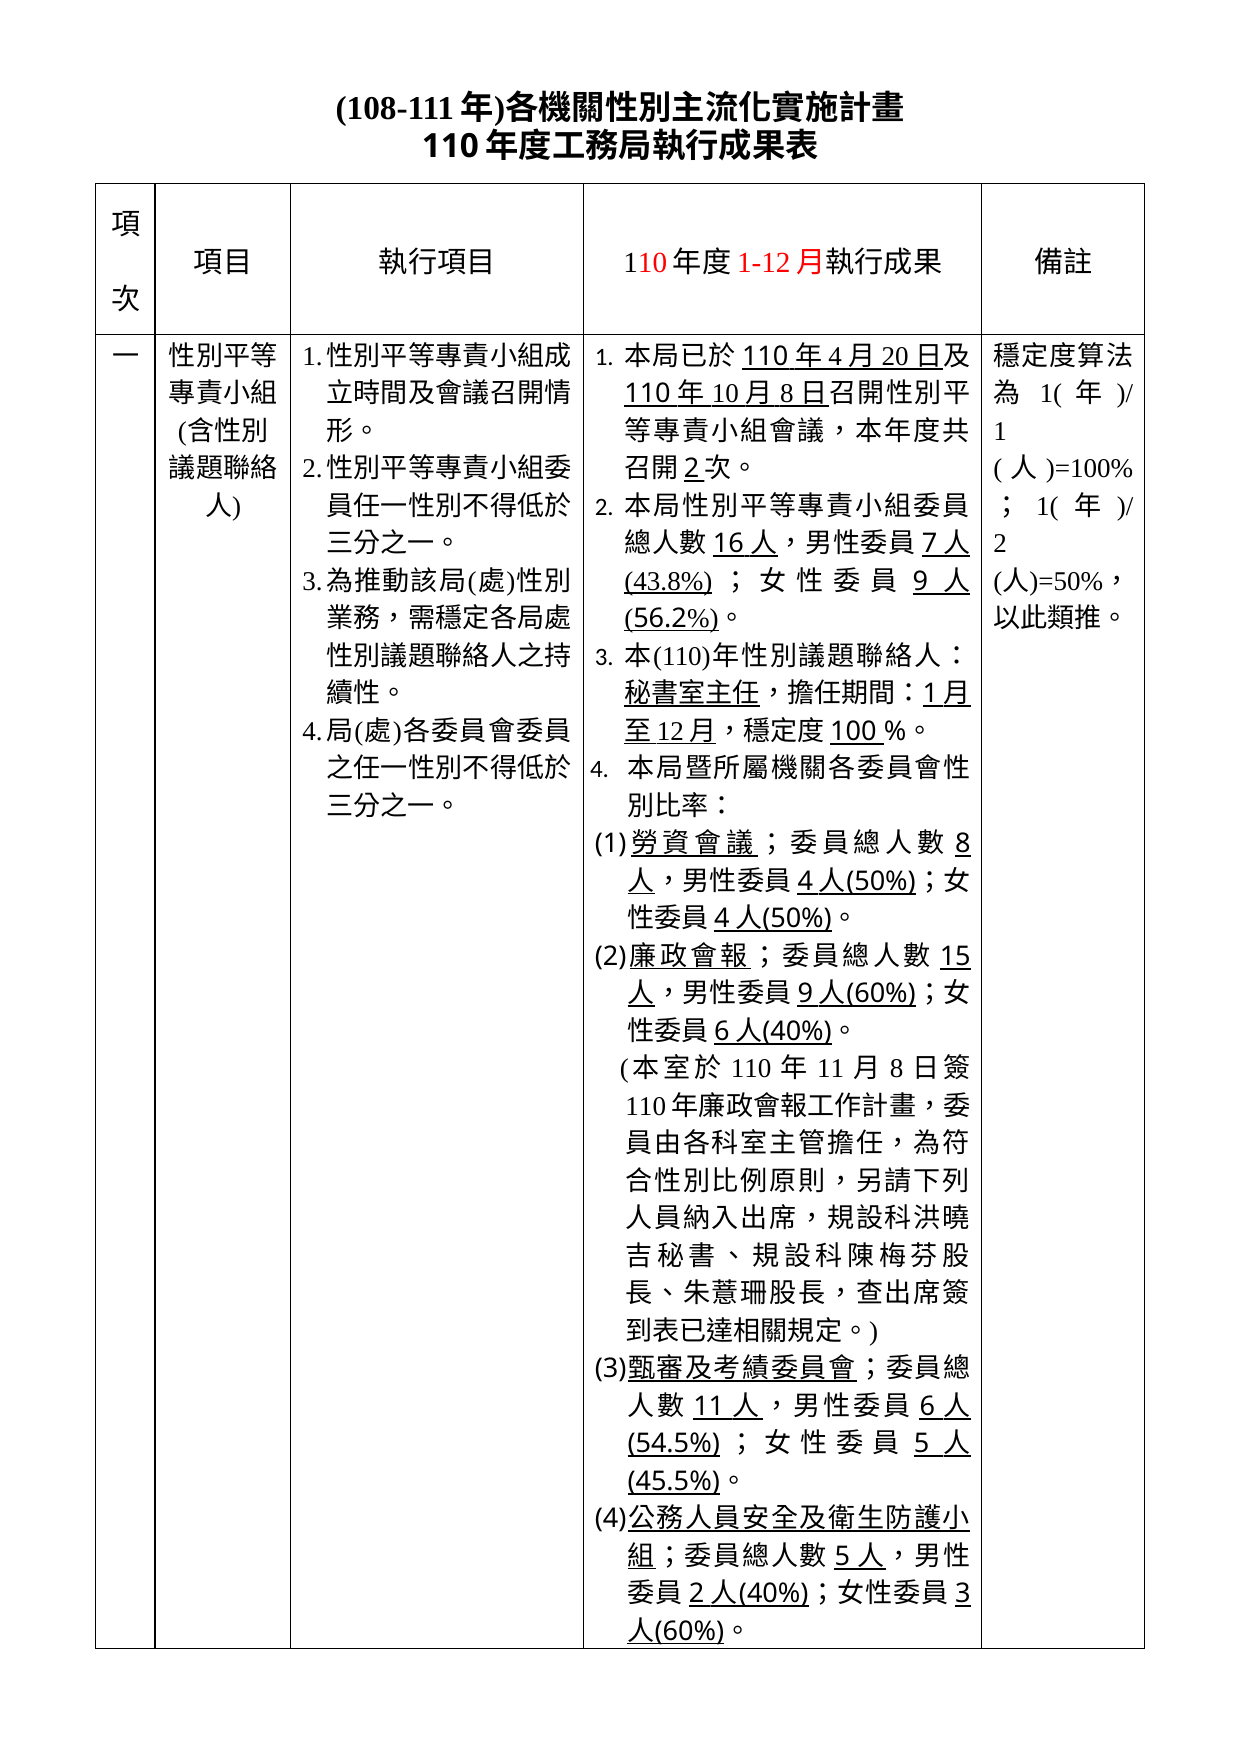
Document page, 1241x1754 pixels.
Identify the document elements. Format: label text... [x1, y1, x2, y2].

text 110年度工務局執行成果表 [75, 127, 1165, 164]
table_cell 穩定度算法為1(年)/1(人)=100%；1(年)/2(人)=50%， 以此類推。 [982, 335, 1144, 1648]
table_header 項次 [96, 184, 154, 334]
table_cell 本局已於110年4月20日及110年10月8日召開性別平等專責小組會議，本年度共召開2次。 本局性別平等專責小組委員總人數16人，男性委員7人(43.8%)；女性委員9人(56.2%)。 本(110)年性別議題聯絡人： 秘書室主任，擔任期間：1月至12月，穩定度100 %。 本局暨所屬機關各委員會性別比率： (1)勞資會議；委員總人數8人，男性委員4人(50%)；女性委員4人(50%)。 (2)廉政會報；委員總人數15人，男性委員9人(60%)；女性委員6人(40%)。 (本室於110年11月8日簽110年廉政會報工作計畫，委員由各科室主管擔任，為符合性別比例原則，另請下列人員納入出席，規設科洪曉吉秘書、規設科陳梅芬股長、朱薏珊股長，查出席簽到表已達相關規定。) (3)甄審及考績委員會；委員總人數11人，男性委員6人(54.5%)；女性委員5人(45.5%)。 (4)公務人員安全及衛生防護小組；委員總人數5人，男性委員2人(40%)；女性委員3人(60%)。 [584, 335, 981, 1648]
table_header 項目 [156, 184, 290, 334]
text (108-111年)各機關性別主流化實施計畫 [75, 89, 1165, 127]
table_cell 性別平等專責小組 (含性別議題聯絡人) [156, 335, 290, 1648]
table_header 備註 [982, 184, 1144, 334]
table_header 110年度1-12月執行成果 [584, 184, 981, 334]
table_cell 性別平等專責小組成立時間及會議召開情形。 性別平等專責小組委員任一性別不得低於三分之一。 為推動該局(處)性別業務，需穩定各局處性別議題聯絡人之持續性。 局(處)各委員會委員之任一性別不得低於三分之一。 [291, 335, 583, 1648]
table_header 執行項目 [291, 184, 583, 334]
table_cell 一 [96, 335, 154, 1648]
